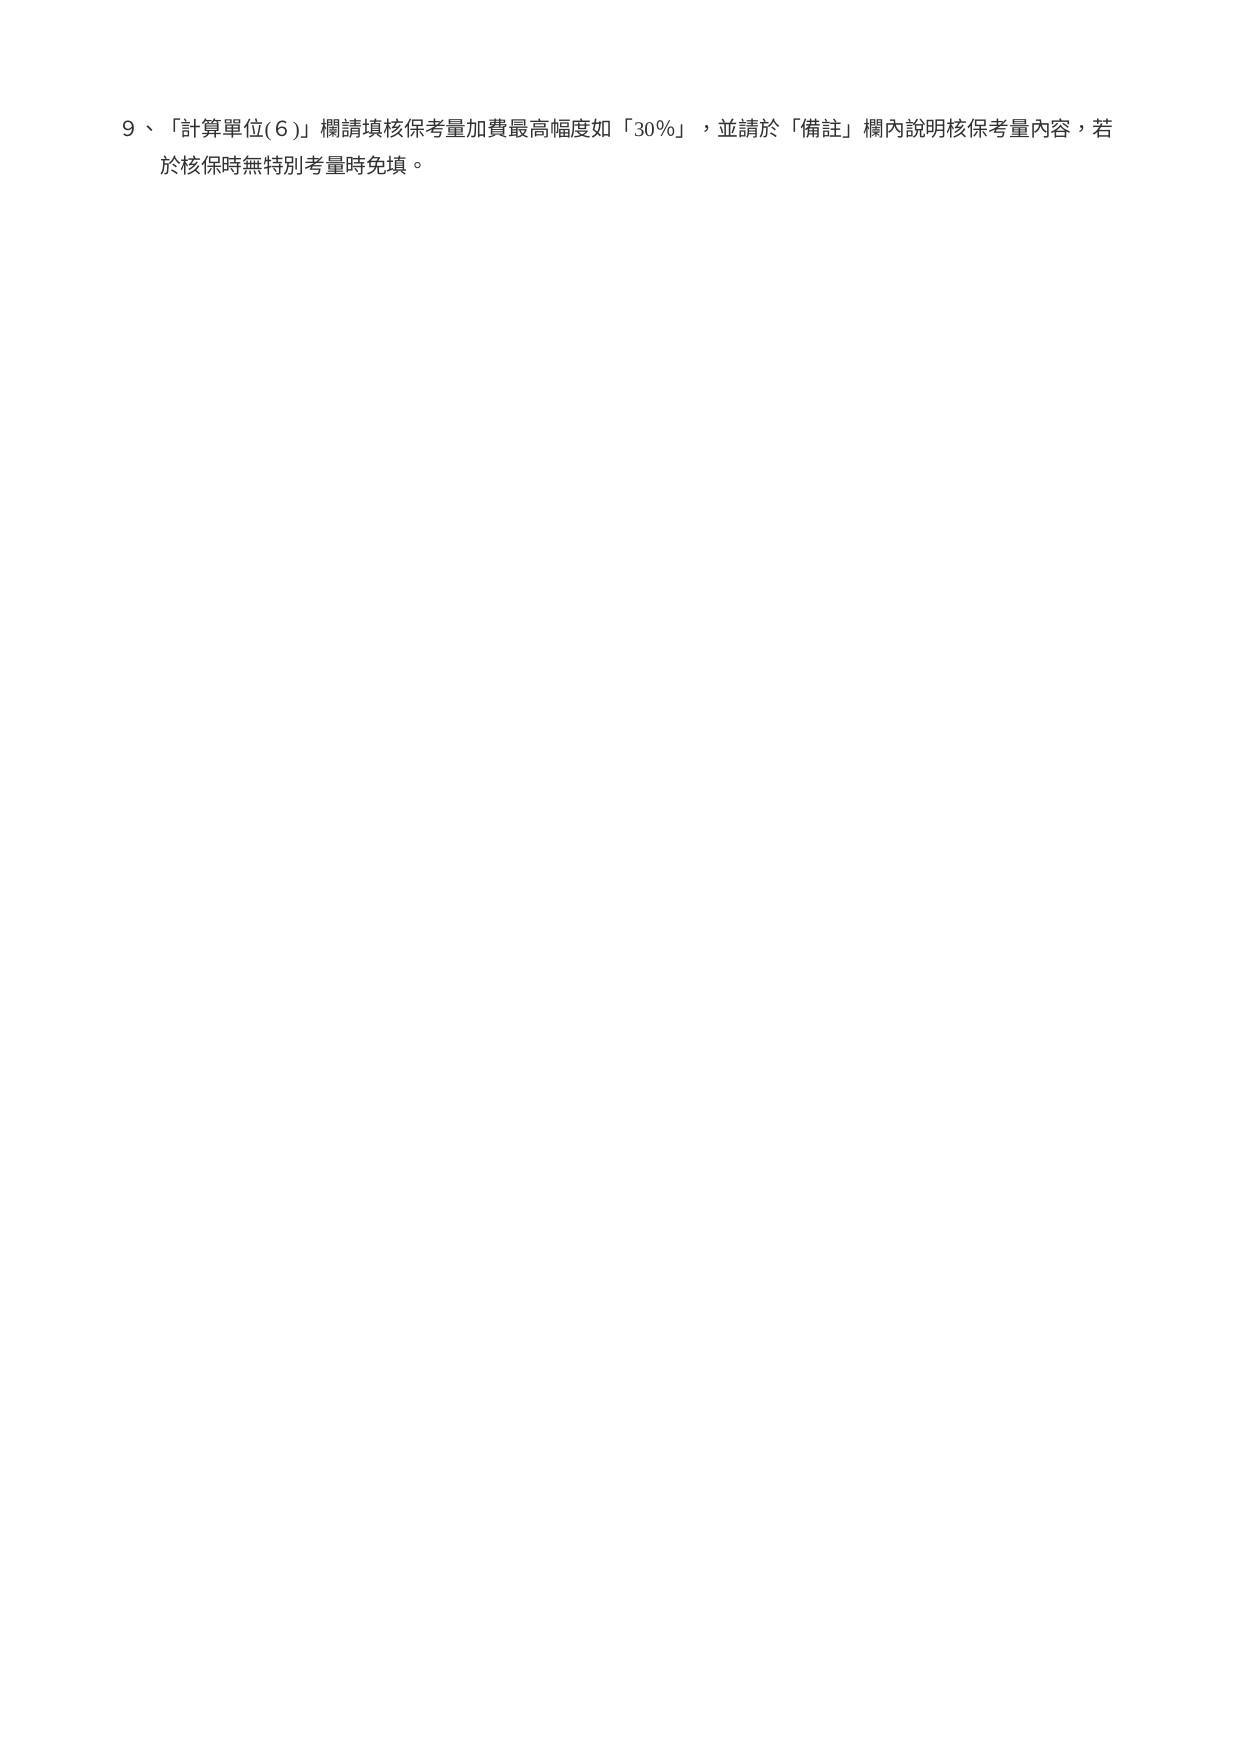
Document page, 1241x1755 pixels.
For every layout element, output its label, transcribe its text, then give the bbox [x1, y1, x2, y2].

text ９、「計算單位(６)」欄請填核保考量加費最高幅度如「30％」，並請於「備註」欄內說明核保考量內容，若於核保時無特別考量時免填。 [118, 112, 1114, 179]
